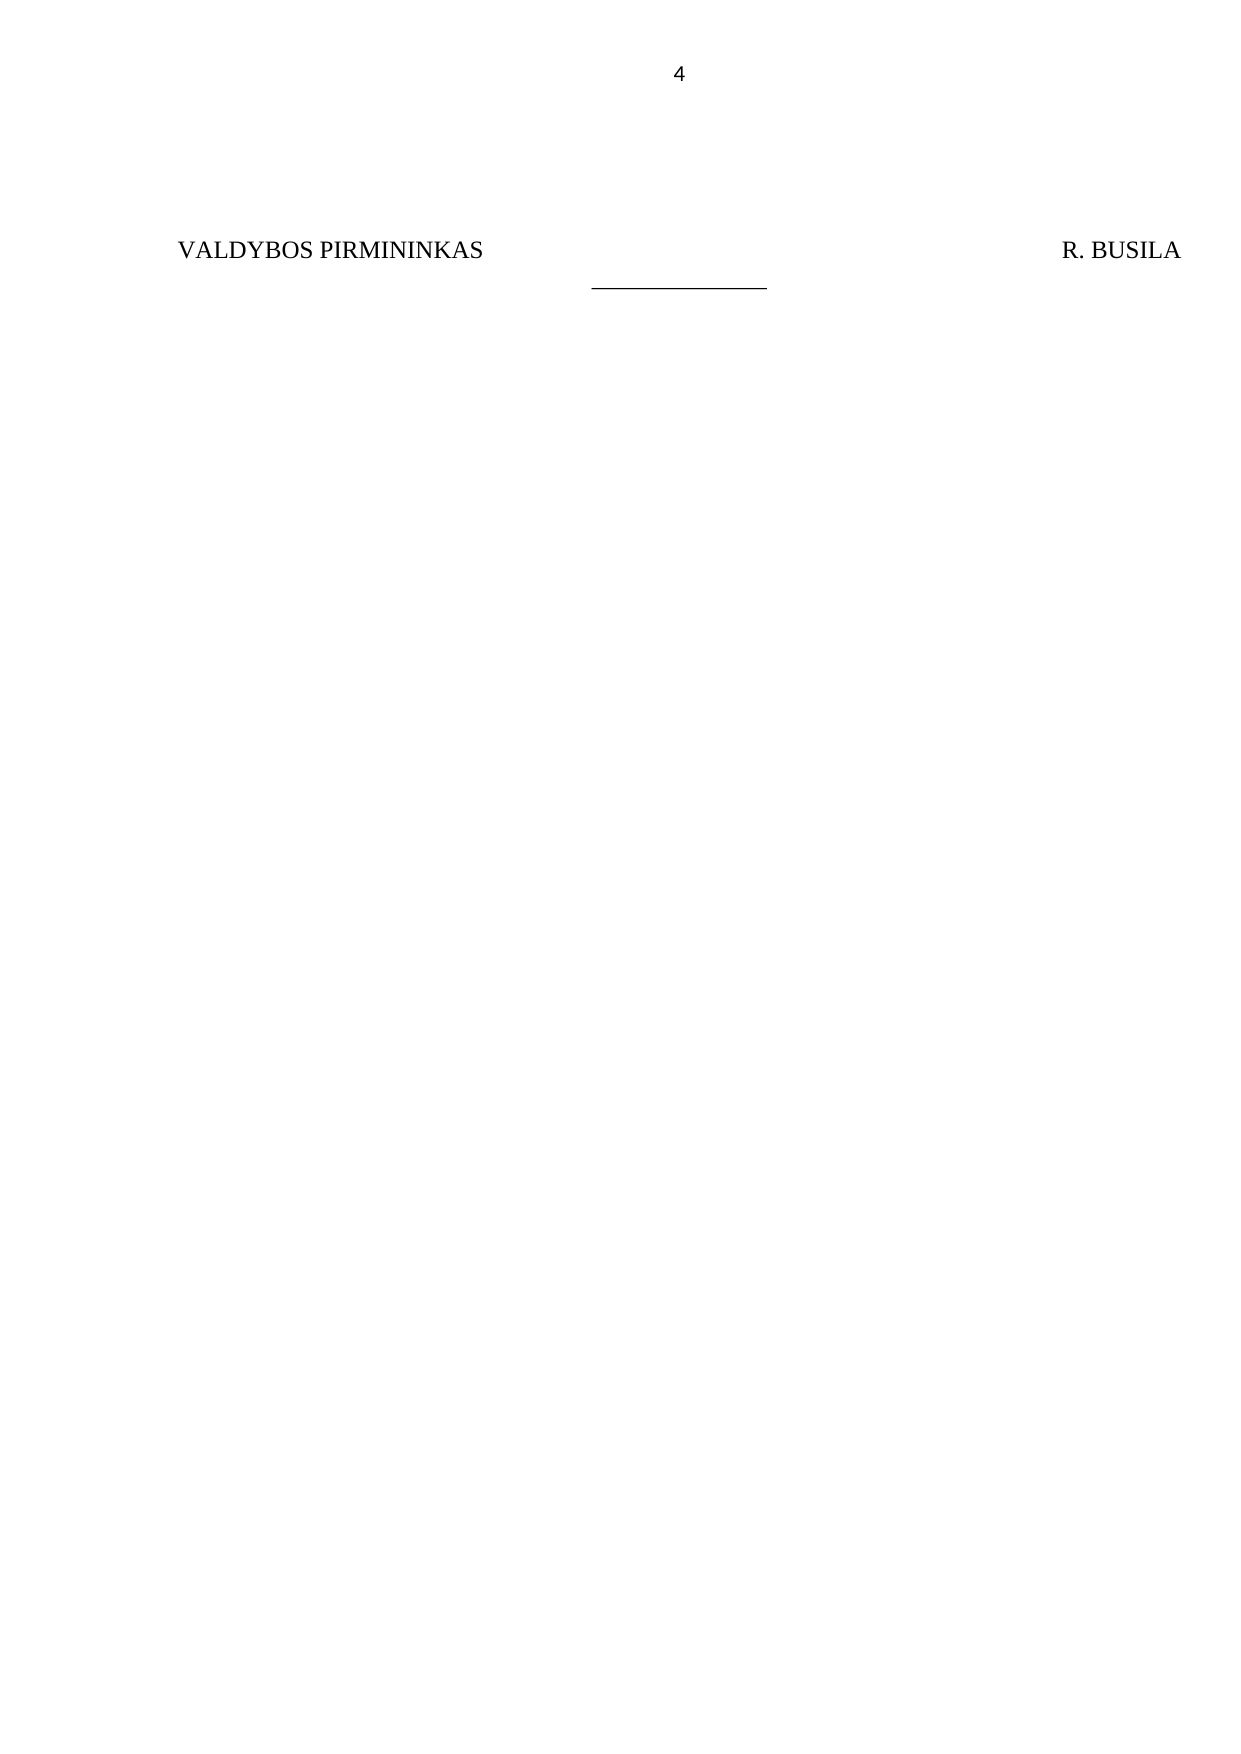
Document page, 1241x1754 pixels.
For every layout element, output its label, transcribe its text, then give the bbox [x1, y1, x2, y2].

text ______________ [177, 263, 1181, 292]
text VALDYBOS PIRMININKAS R. BUSILA [177, 235, 1181, 263]
